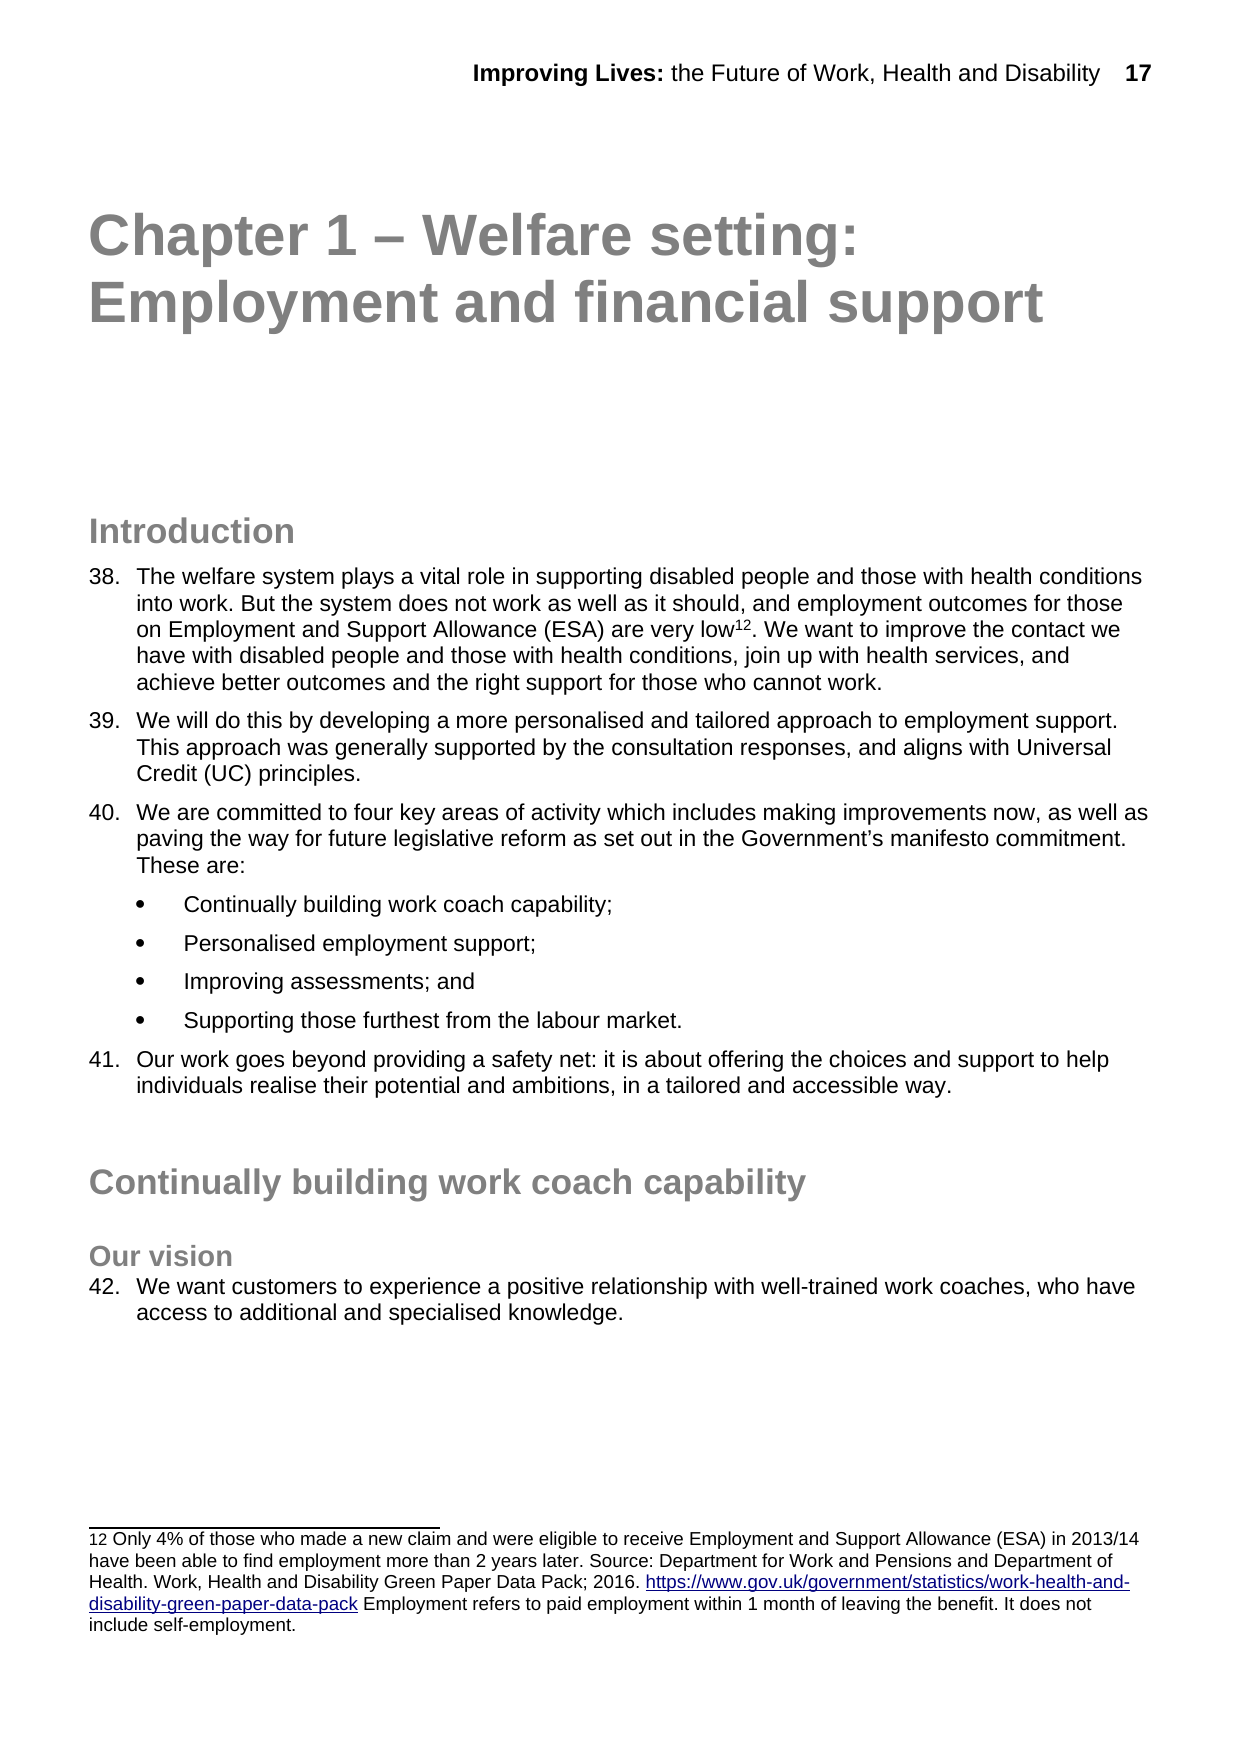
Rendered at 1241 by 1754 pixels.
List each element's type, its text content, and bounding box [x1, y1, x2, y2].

list We are committed to four key areas of activity which includes making improvements now, as well as paving the way for future legislative reform as set out in the Government’s manifesto commitment. These are: [89, 799, 1152, 878]
list Personalised employment support; [136, 929, 1152, 956]
list Only 4% of those who made a new claim and were eligible to receive Employment and Support Allowance (ESA) in 2013/14 have been able to find employment more than 2 years later. Source: Department for Work and Pensions and Department of Health. Work, Health and Disability Green Paper Data Pack; 2016. https://www.gov.uk/government/statistics/work-health-and-disability-green-paper-data-pack Employment refers to paid employment within 1 month of leaving the benefit. It does not include self-employment. [89, 1528, 1152, 1636]
list We want customers to experience a positive relationship with well-trained work coaches, who have access to additional and specialised knowledge. [89, 1273, 1152, 1326]
list Supporting those furthest from the labour market. [136, 1007, 1152, 1033]
list Improving assessments; and [136, 968, 1152, 995]
list We will do this by developing a more personalised and tailored approach to employment support. This approach was generally supported by the consultation responses, and aligns with Universal Credit (UC) principles. [89, 707, 1152, 787]
list Continually building work coach capability; [136, 891, 1152, 917]
subtitle Introduction [89, 510, 1152, 551]
list Our work goes beyond providing a safety net: it is about offering the choices and support to help individuals realise their potential and ambitions, in a tailored and accessible way. [89, 1046, 1152, 1099]
subtitle Chapter 1 – Welfare setting: Employment and financial support [89, 201, 1152, 335]
subtitle Our vision [89, 1239, 1152, 1273]
list The welfare system plays a vital role in supporting disabled people and those with health conditions into work. But the system does not work as well as it should, and employment outcomes for those on Employment and Support Allowance (ESA) are very low. We want to improve the contact we have with disabled people and those with health conditions, join up with health services, and achieve better outcomes and the right support for those who cannot work. [89, 563, 1152, 695]
subtitle Continually building work coach capability [89, 1161, 1152, 1202]
